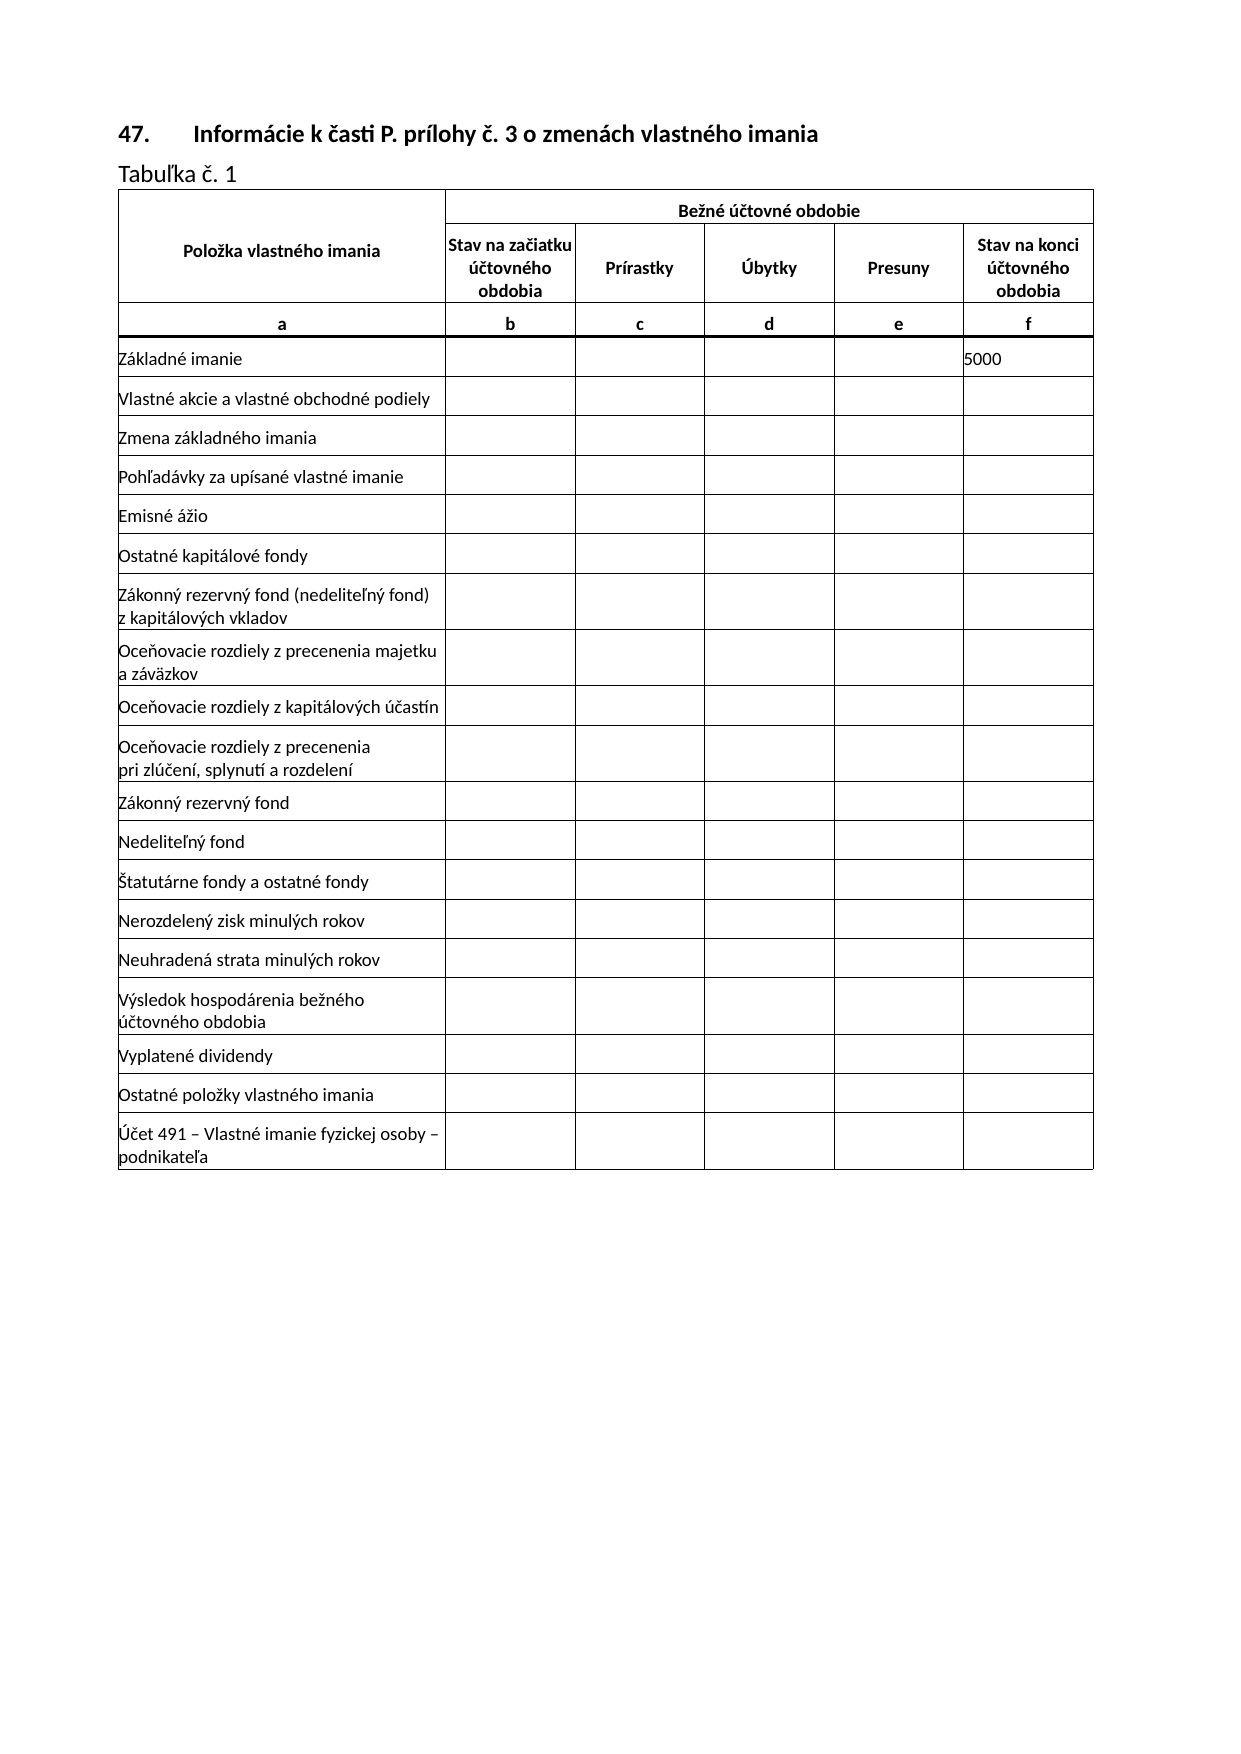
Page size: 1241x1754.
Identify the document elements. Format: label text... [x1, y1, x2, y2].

table_cell Oceňovacie rozdiely z precenenia majetku a záväzkov [119, 630, 445, 685]
table_header Položka vlastného imania [119, 190, 445, 302]
table_cell [576, 574, 704, 629]
table_cell [446, 782, 575, 820]
table_cell [835, 939, 963, 977]
table_cell [446, 978, 575, 1033]
table_cell Oceňovacie rozdiely z precenenia pri zlúčení, splynutí a rozdelení [119, 726, 445, 781]
table_cell [446, 1113, 575, 1168]
table_cell [446, 900, 575, 938]
table_cell [705, 782, 834, 820]
table_cell [835, 416, 963, 455]
table_cell c [576, 303, 704, 335]
table_cell [705, 978, 834, 1033]
table_cell [576, 1035, 704, 1073]
table_cell [964, 726, 1093, 781]
table_cell Oceňovacie rozdiely z kapitálových účastín [119, 686, 445, 724]
table_cell [705, 821, 834, 859]
table_cell [835, 860, 963, 899]
table_cell [576, 416, 704, 455]
table_cell [446, 534, 575, 572]
table_cell [705, 900, 834, 938]
table_cell [964, 900, 1093, 938]
table_cell [964, 686, 1093, 724]
table_cell [964, 939, 1093, 977]
table_cell Úbytky [705, 224, 834, 302]
table_cell [964, 821, 1093, 859]
table_cell [835, 574, 963, 629]
table_cell [705, 1035, 834, 1073]
table_cell [705, 726, 834, 781]
table_cell Ostatné položky vlastného imania [119, 1074, 445, 1112]
table_cell [705, 338, 834, 376]
table_cell [835, 686, 963, 724]
table_cell [446, 456, 575, 494]
table_cell [705, 1074, 834, 1112]
text Tabuľka č. 1 [118, 159, 1122, 189]
table_cell [835, 1035, 963, 1073]
table_cell [576, 726, 704, 781]
table_cell e [835, 303, 963, 335]
table_cell [576, 1113, 704, 1168]
table_cell [576, 978, 704, 1033]
table_cell [835, 900, 963, 938]
table_cell [835, 726, 963, 781]
table_cell [835, 534, 963, 572]
table_cell Základné imanie [119, 338, 445, 376]
table_cell [835, 630, 963, 685]
table_cell Zákonný rezervný fond (nedeliteľný fond) z kapitálových vkladov [119, 574, 445, 629]
table_cell Neuhradená strata minulých rokov [119, 939, 445, 977]
table_cell d [705, 303, 834, 335]
table_cell [576, 338, 704, 376]
table_cell [576, 630, 704, 685]
table_cell Pohľadávky za upísané vlastné imanie [119, 456, 445, 494]
table_cell [835, 377, 963, 415]
table_cell a [119, 303, 445, 335]
table_cell Zmena základného imania [119, 416, 445, 455]
table_cell [964, 1113, 1093, 1168]
table_cell [446, 686, 575, 724]
table_cell [576, 456, 704, 494]
table_cell [705, 860, 834, 899]
table_cell [446, 338, 575, 376]
table_cell Štatutárne fondy a ostatné fondy [119, 860, 445, 899]
table_cell Nedeliteľný fond [119, 821, 445, 859]
table_cell [964, 456, 1093, 494]
table_cell Nerozdelený zisk minulých rokov [119, 900, 445, 938]
table_cell [705, 630, 834, 685]
table_cell [964, 377, 1093, 415]
table_cell Účet 491 – Vlastné imanie fyzickej osoby – podnikateľa [119, 1113, 445, 1168]
table_cell [835, 495, 963, 533]
table_cell Ostatné kapitálové fondy [119, 534, 445, 572]
table_cell [705, 534, 834, 572]
table_cell [964, 495, 1093, 533]
table_cell [446, 574, 575, 629]
table_cell [446, 630, 575, 685]
table_cell [705, 495, 834, 533]
table_cell [705, 686, 834, 724]
table_cell [576, 1074, 704, 1112]
table_cell Vyplatené dividendy [119, 1035, 445, 1073]
table_cell Prírastky [576, 224, 704, 302]
table_cell [446, 939, 575, 977]
table_cell [964, 860, 1093, 899]
table_cell Stav na konci účtovného obdobia [964, 224, 1093, 302]
table_cell [446, 416, 575, 455]
table_cell [576, 821, 704, 859]
table_cell [446, 726, 575, 781]
table_cell [576, 939, 704, 977]
table_cell [835, 338, 963, 376]
table_cell 5000 [964, 338, 1093, 376]
table_cell [446, 495, 575, 533]
table_cell [964, 630, 1093, 685]
table_cell [705, 574, 834, 629]
table_cell Emisné ážio [119, 495, 445, 533]
table_cell [576, 900, 704, 938]
table_cell [446, 377, 575, 415]
table_cell [576, 377, 704, 415]
table_cell [835, 1074, 963, 1112]
table_cell [835, 1113, 963, 1168]
table_cell [576, 860, 704, 899]
table_cell [835, 821, 963, 859]
table_cell [576, 495, 704, 533]
table_cell [835, 782, 963, 820]
table_cell [705, 377, 834, 415]
table_cell f [964, 303, 1093, 335]
table_cell [964, 416, 1093, 455]
table_cell [835, 456, 963, 494]
table_cell [705, 416, 834, 455]
table_cell Presuny [835, 224, 963, 302]
table_cell [446, 1074, 575, 1112]
table_header Bežné účtovné obdobie [446, 190, 1093, 223]
table_cell [964, 782, 1093, 820]
text 47. Informácie k časti P. prílohy č. 3 o zmenách vlastného imania [118, 118, 1122, 149]
table_cell Stav na začiatku účtovného obdobia [446, 224, 575, 302]
table_cell [446, 1035, 575, 1073]
table_cell Zákonný rezervný fond [119, 782, 445, 820]
table_cell [576, 782, 704, 820]
table_cell [446, 821, 575, 859]
table_cell [705, 939, 834, 977]
table_cell [446, 860, 575, 899]
table_cell [964, 1074, 1093, 1112]
table_cell [964, 574, 1093, 629]
table_cell [576, 686, 704, 724]
table_cell [835, 978, 963, 1033]
table_cell [705, 456, 834, 494]
table_cell [964, 978, 1093, 1033]
table_cell b [446, 303, 575, 335]
table_cell Vlastné akcie a vlastné obchodné podiely [119, 377, 445, 415]
table_cell Výsledok hospodárenia bežného účtovného obdobia [119, 978, 445, 1033]
table_cell [576, 534, 704, 572]
table_cell [964, 534, 1093, 572]
table_cell [964, 1035, 1093, 1073]
table_cell [705, 1113, 834, 1168]
